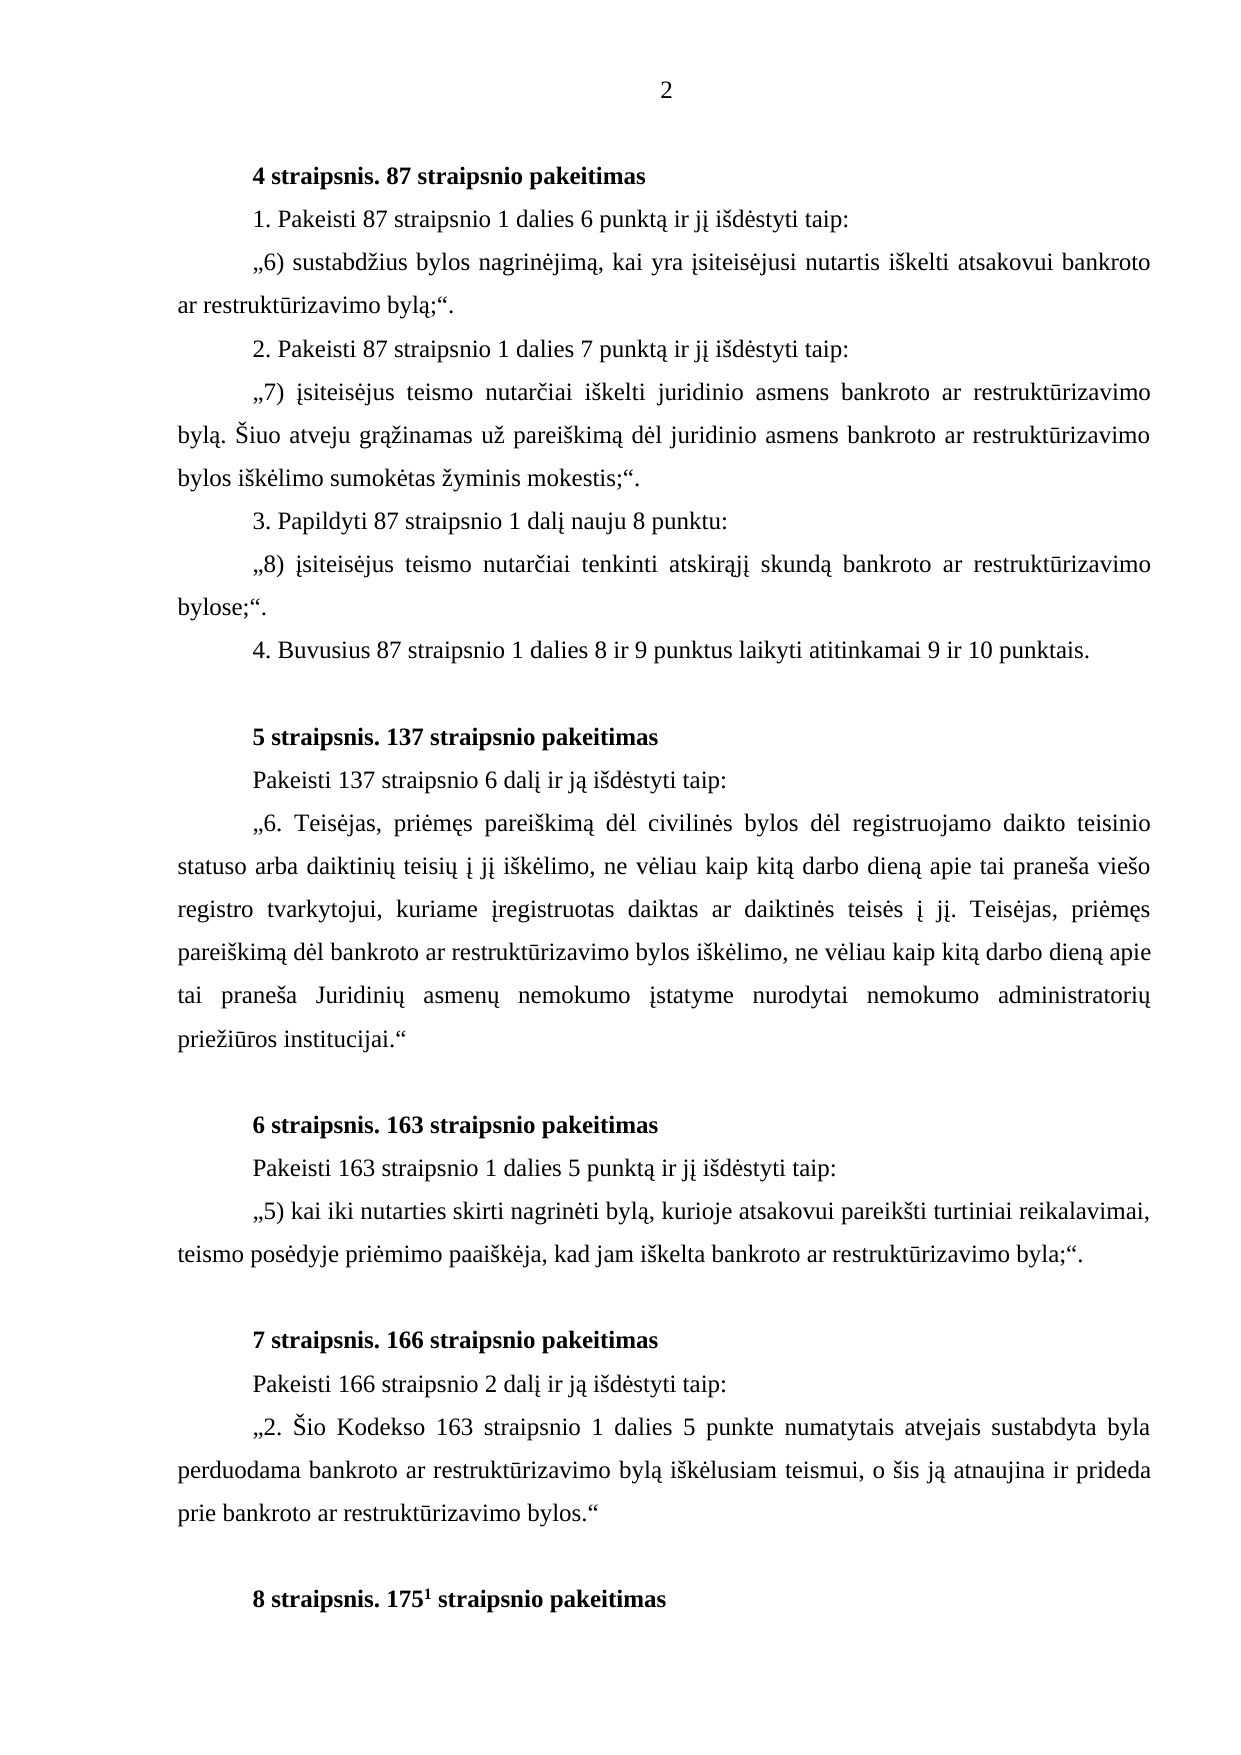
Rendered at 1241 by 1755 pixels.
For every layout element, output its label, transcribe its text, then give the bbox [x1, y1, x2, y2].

text „6) sustabdžius bylos nagrinėjimą, kai yra įsiteisėjusi nutartis iškelti atsakovui bankroto ar restruktūrizavimo bylą;“. [177, 247, 1152, 319]
text 7 straipsnis. 166 straipsnio pakeitimas [177, 1326, 1152, 1354]
text „8) įsiteisėjus teismo nutarčiai tenkinti atskirąjį skundą bankroto ar restruktūrizavimo bylose;“. [177, 549, 1152, 621]
text „5) kai iki nutarties skirti nagrinėti bylą, kurioje atsakovui pareikšti turtiniai reikalavimai, teismo posėdyje priėmimo paaiškėja, kad jam iškelta bankroto ar restruktūrizavimo byla;“. [177, 1196, 1152, 1268]
text 1. Pakeisti 87 straipsnio 1 dalies 6 punktą ir jį išdėstyti taip: [177, 204, 1152, 233]
text 6 straipsnis. 163 straipsnio pakeitimas [177, 1110, 1152, 1139]
text „7) įsiteisėjus teismo nutarčiai iškelti juridinio asmens bankroto ar restruktūrizavimo bylą. Šiuo atveju grąžinamas už pareiškimą dėl juridinio asmens bankroto ar restruktūrizavimo bylos iškėlimo sumokėtas žyminis mokestis;“. [177, 377, 1152, 492]
text „2. Šio Kodekso 163 straipsnio 1 dalies 5 punkte numatytais atvejais sustabdyta byla perduodama bankroto ar restruktūrizavimo bylą iškėlusiam teismui, o šis ją atnaujina ir prideda prie bankroto ar restruktūrizavimo bylos.“ [177, 1412, 1152, 1527]
text Pakeisti 166 straipsnio 2 dalį ir ją išdėstyti taip: [177, 1369, 1152, 1397]
text Pakeisti 163 straipsnio 1 dalies 5 punktą ir jį išdėstyti taip: [177, 1153, 1152, 1182]
text Pakeisti 137 straipsnio 6 dalį ir ją išdėstyti taip: [177, 765, 1152, 794]
text 2. Pakeisti 87 straipsnio 1 dalies 7 punktą ir jį išdėstyti taip: [177, 334, 1152, 362]
text 8 straipsnis. 1751 straipsnio pakeitimas [177, 1584, 1152, 1613]
text 5 straipsnis. 137 straipsnio pakeitimas [177, 722, 1152, 751]
text „6. Teisėjas, priėmęs pareiškimą dėl civilinės bylos dėl registruojamo daikto teisinio statuso arba daiktinių teisių į jį iškėlimo, ne vėliau kaip kitą darbo dieną apie tai praneša viešo registro tvarkytojui, kuriame įregistruotas daiktas ar daiktinės teisės į jį. Teisėjas, priėmęs pareiškimą dėl bankroto ar restruktūrizavimo bylos iškėlimo, ne vėliau kaip kitą darbo dieną apie tai praneša Juridinių asmenų nemokumo įstatyme nurodytai nemokumo administratorių priežiūros institucijai.“ [177, 808, 1152, 1052]
text 4. Buvusius 87 straipsnio 1 dalies 8 ir 9 punktus laikyti atitinkamai 9 ir 10 punktais. [177, 636, 1152, 664]
text 3. Papildyti 87 straipsnio 1 dalį nauju 8 punktu: [177, 506, 1152, 535]
text 4 straipsnis. 87 straipsnio pakeitimas [177, 161, 1152, 190]
